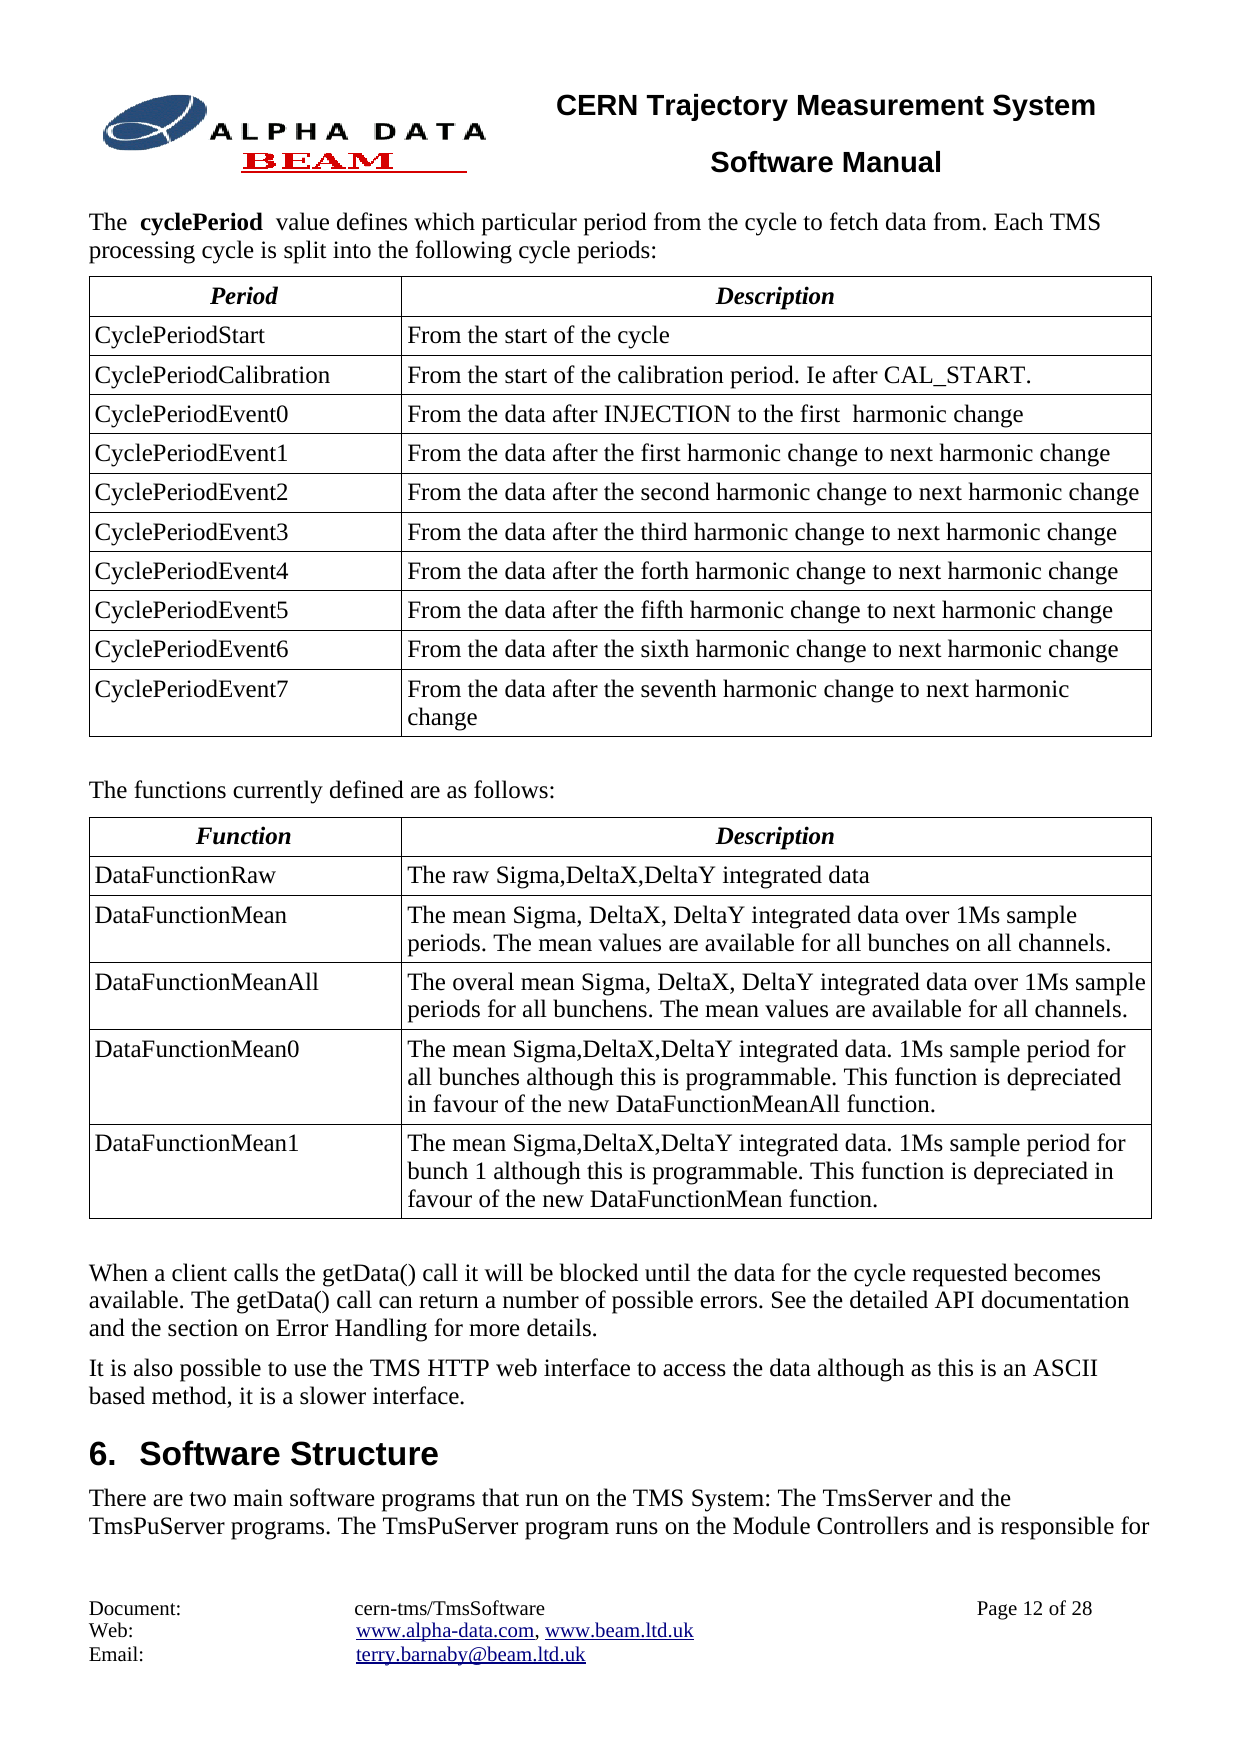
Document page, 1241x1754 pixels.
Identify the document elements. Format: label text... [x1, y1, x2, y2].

table_cell The mean Sigma, DeltaX, DeltaY integrated data over 1Ms sample periods. The mean values are available for all bunches on all channels. [402, 896, 1151, 962]
table_cell CyclePeriodEvent3 [90, 513, 401, 551]
table_cell DataFunctionMean [90, 896, 401, 962]
table_cell From the data after the sixth harmonic change to next harmonic change [402, 631, 1151, 669]
table_cell CyclePeriodEvent1 [90, 434, 401, 473]
table_cell From the data after the second harmonic change to next harmonic change [402, 474, 1151, 512]
table_cell DataFunctionMean1 [90, 1125, 401, 1218]
subtitle Software Structure [88, 1435, 1152, 1472]
picture [88, 88, 502, 179]
text When a client calls the getData() call it will be blocked until the data for the cycle requested becomes available. The getData() call can return a number of possible errors. See the detailed API documentation and the section on Error Handling for more details. [88, 1259, 1152, 1342]
table_cell DataFunctionMeanAll [90, 963, 401, 1029]
table_header Period [90, 277, 401, 316]
table_cell From the data after the forth harmonic change to next harmonic change [402, 552, 1151, 590]
table_cell From the start of the cycle [402, 317, 1151, 355]
table_header Function [90, 818, 401, 856]
table_cell CyclePeriodEvent4 [90, 552, 401, 590]
table_cell The mean Sigma,DeltaX,DeltaY integrated data. 1Ms sample period for bunch 1 although this is programmable. This function is depreciated in favour of the new DataFunctionMean function. [402, 1125, 1151, 1218]
table_cell CyclePeriodEvent7 [90, 670, 401, 736]
text The cyclePeriod value defines which particular period from the cycle to fetch data from. Each TMS processing cycle is split into the following cycle periods: [88, 208, 1152, 264]
table_cell CyclePeriodCalibration [90, 356, 401, 394]
table_header Description [402, 818, 1151, 856]
table_cell From the data after the fifth harmonic change to next harmonic change [402, 591, 1151, 630]
table_cell The overal mean Sigma, DeltaX, DeltaY integrated data over 1Ms sample periods for all bunchens. The mean values are available for all channels. [402, 963, 1151, 1029]
table_cell DataFunctionMean0 [90, 1030, 401, 1124]
text There are two main software programs that run on the TMS System: The TmsServer and the TmsPuServer programs. The TmsPuServer program runs on the Module Controllers and is responsible for [88, 1484, 1152, 1540]
table_cell CyclePeriodEvent6 [90, 631, 401, 669]
table_cell CyclePeriodEvent5 [90, 591, 401, 630]
table_cell From the data after INJECTION to the first harmonic change [402, 395, 1151, 433]
table_cell From the data after the seventh harmonic change to next harmonic change [402, 670, 1151, 736]
table_cell CyclePeriodEvent0 [90, 395, 401, 433]
table_cell CyclePeriodStart [90, 317, 401, 355]
table_cell The mean Sigma,DeltaX,DeltaY integrated data. 1Ms sample period for all bunches although this is programmable. This function is depreciated in favour of the new DataFunctionMeanAll function. [402, 1030, 1151, 1124]
text The functions currently defined are as follows: [88, 776, 1152, 804]
table_cell From the data after the third harmonic change to next harmonic change [402, 513, 1151, 551]
table_cell The raw Sigma,DeltaX,DeltaY integrated data [402, 857, 1151, 895]
table_cell From the start of the calibration period. Ie after CAL_START. [402, 356, 1151, 394]
table_header Description [402, 277, 1151, 316]
text It is also possible to use the TMS HTTP web interface to access the data although as this is an ASCII based method, it is a slower interface. [88, 1354, 1152, 1410]
table_cell CyclePeriodEvent2 [90, 474, 401, 512]
table_cell From the data after the first harmonic change to next harmonic change [402, 434, 1151, 473]
table_cell DataFunctionRaw [90, 857, 401, 895]
